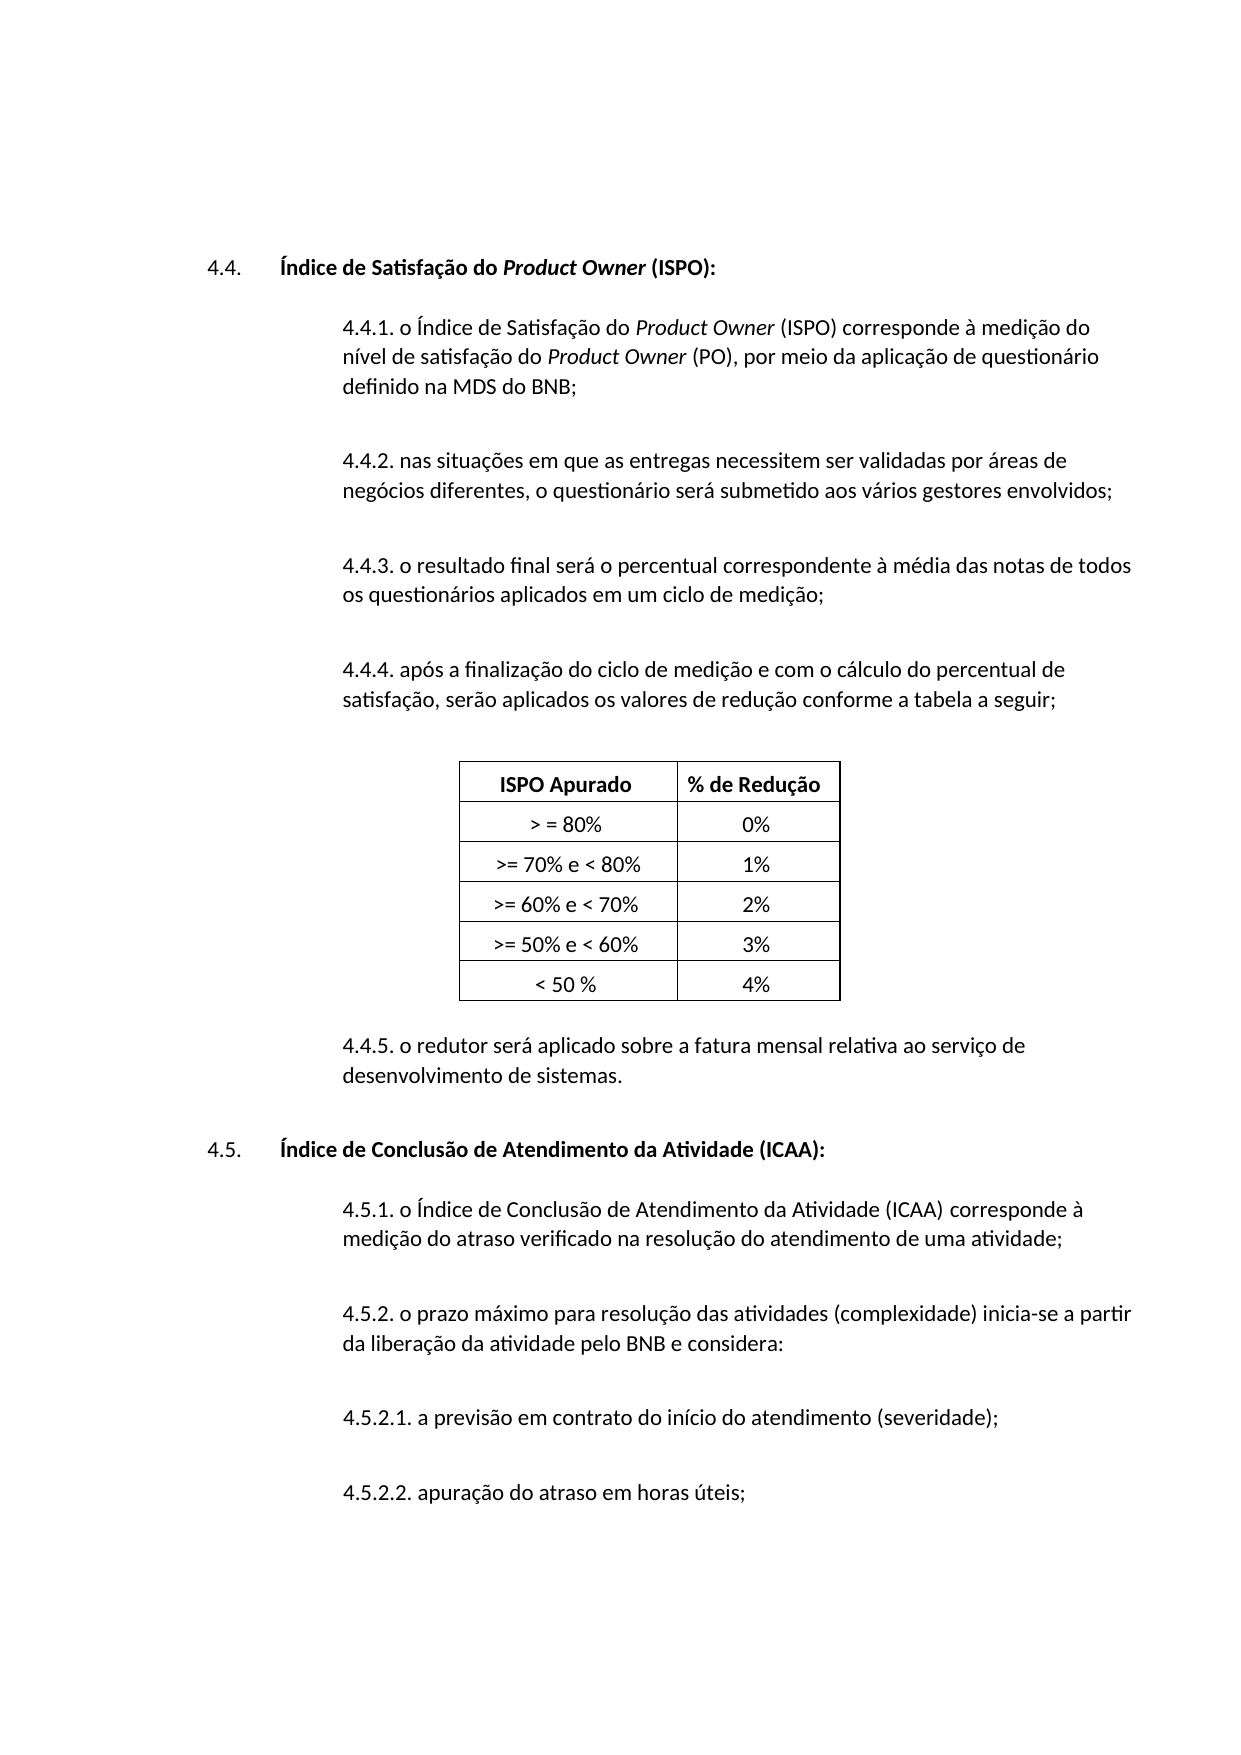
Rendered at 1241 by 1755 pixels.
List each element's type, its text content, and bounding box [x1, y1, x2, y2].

table_cell 1% [678, 842, 839, 881]
table_cell >= 60% e < 70% [460, 882, 677, 921]
text 4.4.5. o redutor será aplicado sobre a fatura mensal relativa ao serviço de desenvolvimento de sistemas. [342, 1031, 1134, 1089]
table_cell > = 80% [460, 802, 677, 841]
text 4.4.3. o resultado final será o percentual correspondente à média das notas de todos os questionários aplicados em um ciclo de medição; [342, 551, 1134, 608]
text 4.4. Índice de Satisfação do Product Owner (ISPO): [166, 253, 1134, 281]
text 4.5.1. o Índice de Conclusão de Atendimento da Atividade (ICAA) corresponde à medição do atraso verificado na resolução do atendimento de uma atividade; [342, 1195, 1134, 1252]
table_cell >= 70% e < 80% [460, 842, 677, 881]
text 4.4.2. nas situações em que as entregas necessitem ser validadas por áreas de negócios diferentes, o questionário será submetido aos vários gestores envolvidos; [342, 447, 1134, 504]
table_cell 2% [678, 882, 839, 921]
table_header ISPO Apurado [460, 762, 677, 801]
table_cell 4% [678, 961, 839, 1000]
text 4.5.2.2. apuração do atraso em horas úteis; [343, 1478, 1134, 1506]
text 4.4.1. o Índice de Satisfação do Product Owner (ISPO) corresponde à medição do nível de satisfação do Product Owner (PO), por meio da aplicação de questionário definido na MDS do BNB; [342, 313, 1134, 400]
table_cell < 50 % [460, 961, 677, 1000]
table_cell 0% [678, 802, 839, 841]
table_cell 3% [678, 922, 839, 960]
text 4.5. Índice de Conclusão de Atendimento da Atividade (ICAA): [166, 1135, 1134, 1163]
text 4.5.2. o prazo máximo para resolução das atividades (complexidade) inicia-se a partir da liberação da atividade pelo BNB e considera: [342, 1299, 1134, 1357]
text 4.4.4. após a finalização do ciclo de medição e com o cálculo do percentual de satisfação, serão aplicados os valores de redução conforme a tabela a seguir; [342, 655, 1134, 713]
text 4.5.2.1. a previsão em contrato do início do atendimento (severidade); [343, 1403, 1134, 1431]
table_cell >= 50% e < 60% [460, 922, 677, 960]
table_header % de Redução [678, 762, 839, 801]
